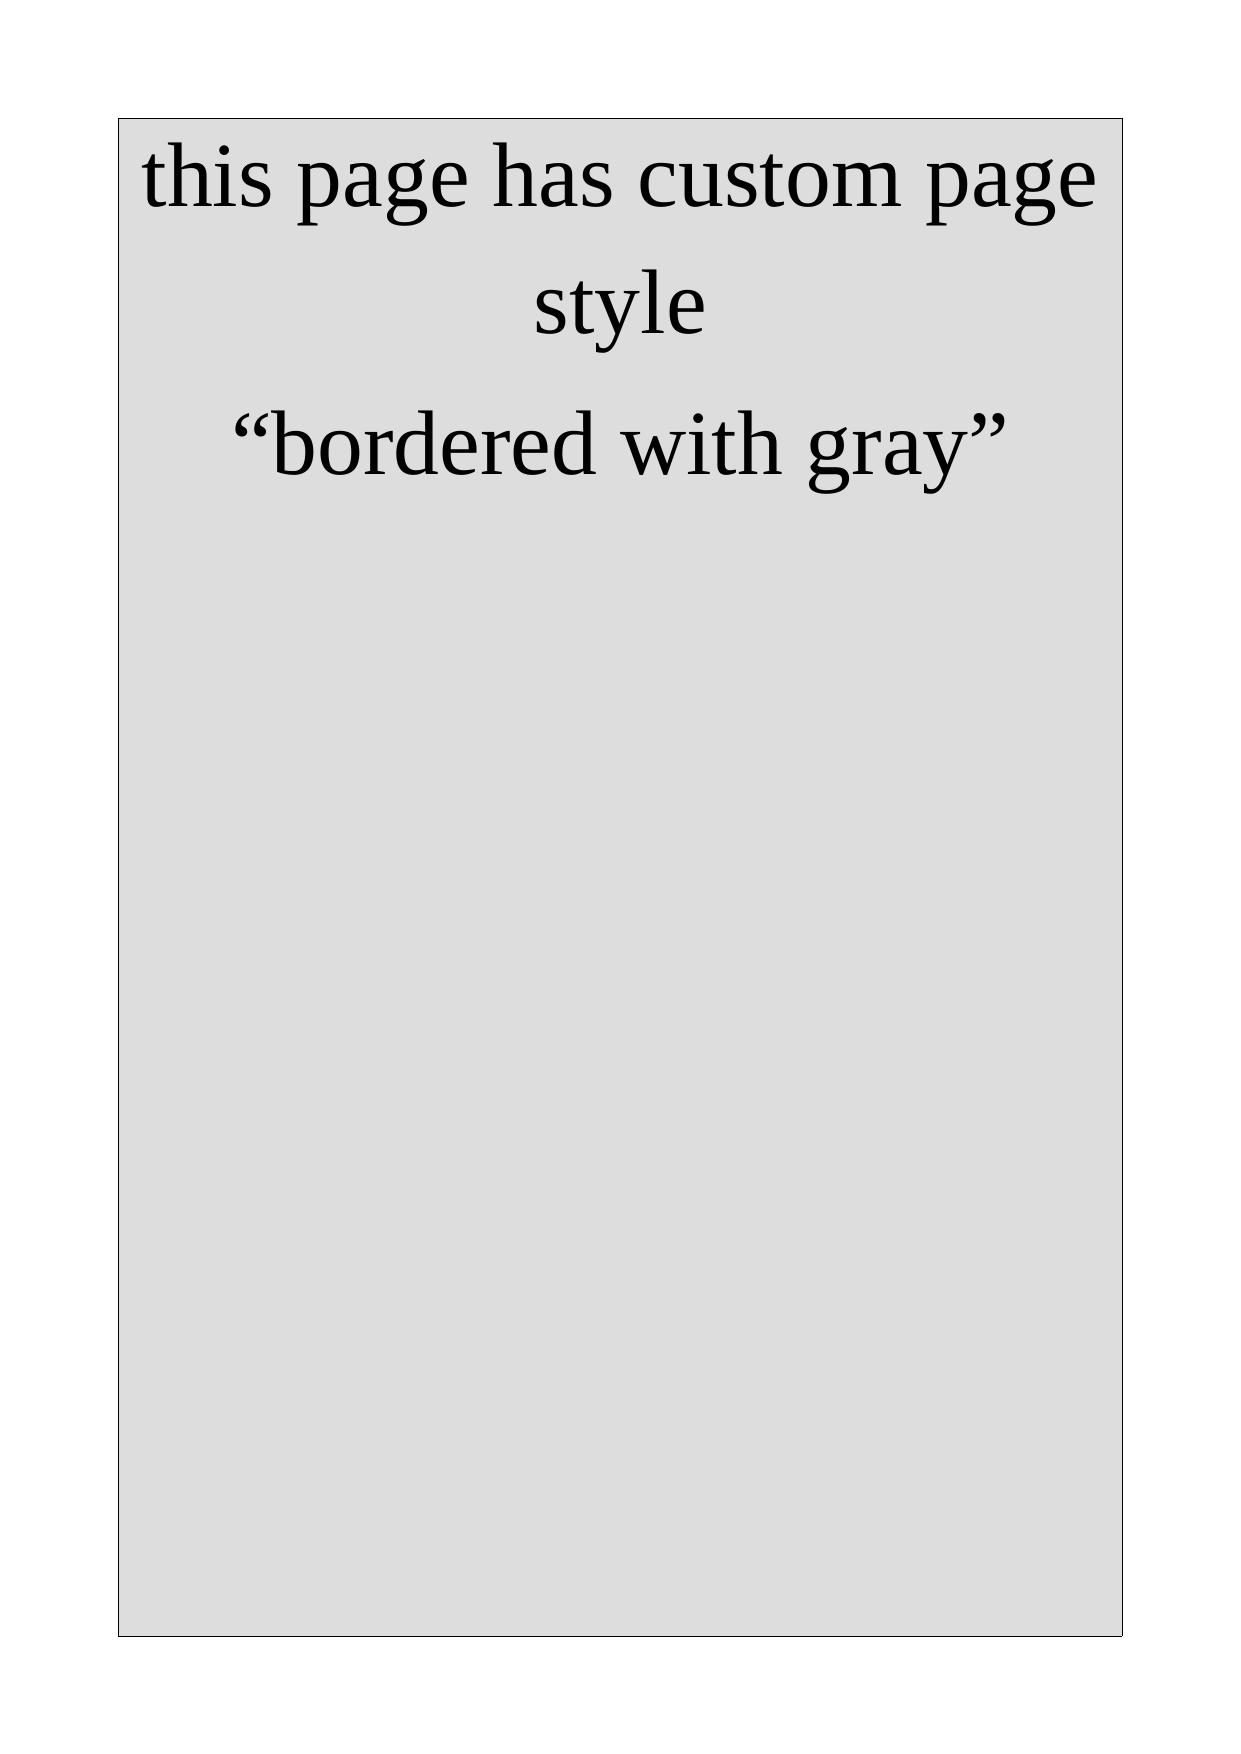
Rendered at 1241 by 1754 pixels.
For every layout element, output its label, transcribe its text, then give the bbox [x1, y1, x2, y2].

text this page has custom page style [121, 121, 1119, 353]
text “bordered with gray” [121, 389, 1119, 494]
